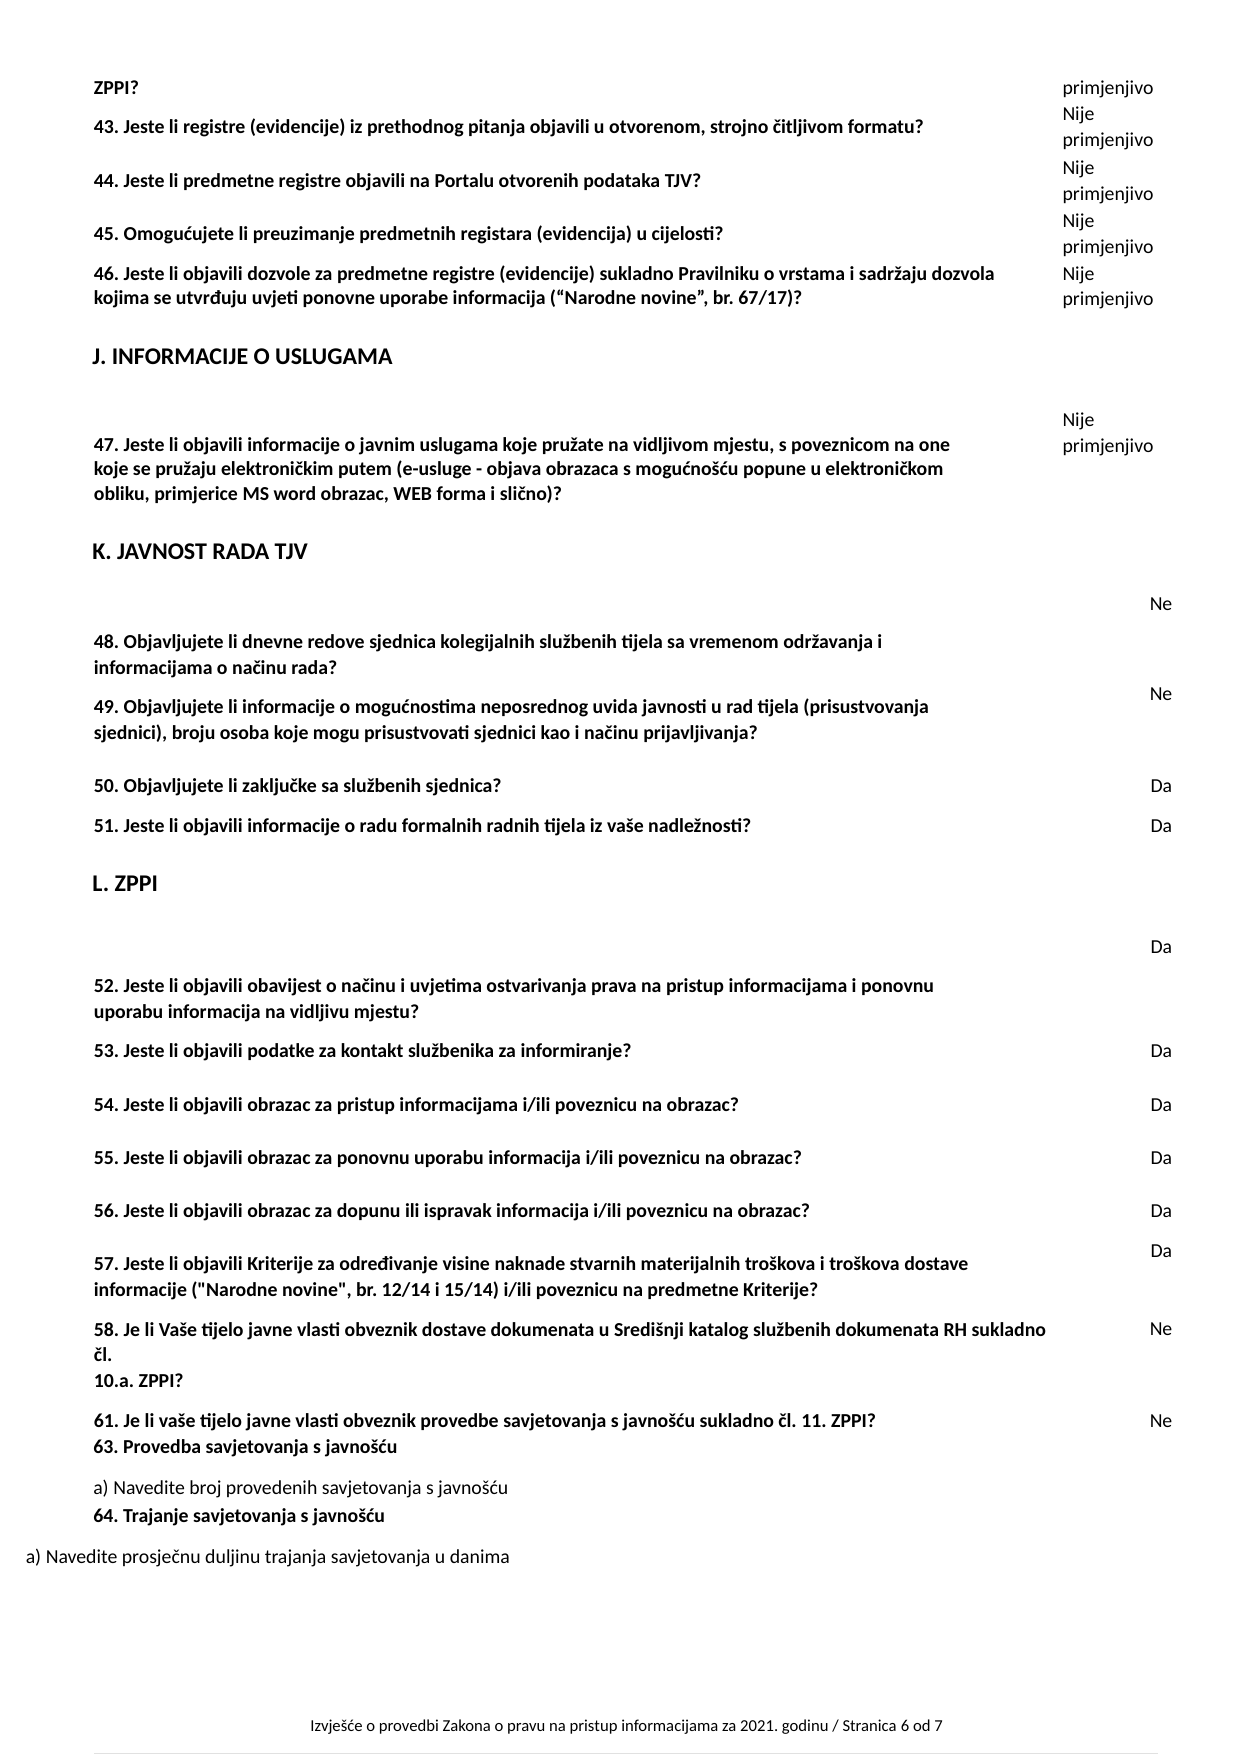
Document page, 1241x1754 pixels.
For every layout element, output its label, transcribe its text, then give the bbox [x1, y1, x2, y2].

table_cell 58. Je li Vaše tijelo javne vlasti obveznik dostave dokumenata u Središnji katalog službenih dokumenata RH sukladno čl. 10.a. ZPPI? [92, 1316, 1062, 1395]
table_cell Ne [1062, 1395, 1172, 1434]
table_cell 50. Objavljujete li zaključke sa službenih sjednica? [92, 760, 1062, 813]
table_cell 49. Objavljujete li informacije o mogućnostima neposrednog uvida javnosti u rad tijela (prisustvovanja sjednici), broju osoba koje mogu prisustvovati sjednici kao i načinu prijavljivanja? [92, 681, 1062, 759]
table_cell 56. Jeste li objavili obrazac za dopunu ili ispravak informacija i/ili poveznicu na obrazac? [92, 1185, 1062, 1238]
table_cell Ne [1062, 1316, 1172, 1395]
table_cell 53. Jeste li objavili podatke za kontakt službenika za informiranje? [92, 1025, 1062, 1078]
table_cell 47. Jeste li objavili informacije o javnim uslugama koje pružate na vidljivom mjestu, s poveznicom na one koje se pružaju elektroničkim putem (e-usluge - objava obrazaca s mogućnošću popune u elektroničkom obliku, primjerice MS word obrazac, WEB forma i slično)? K. JAVNOST RADA TJV [92, 408, 1062, 591]
table_cell Ne [1062, 591, 1172, 681]
table_cell 52. Jeste li objavili obavijest o načinu i uvjetima ostvarivanja prava na pristup informacijama i ponovnu uporabu informacija na vidljivu mjestu? [92, 935, 1062, 1025]
table_header ZPPI? [92, 75, 1062, 101]
table_cell Da [1062, 1238, 1172, 1316]
text 63. Provedba savjetovanja s javnošću [93, 1434, 1172, 1458]
table_cell Nije primjenjivo [1062, 408, 1172, 591]
table_cell 45. Omogućujete li preuzimanje predmetnih registara (evidencija) u cijelosti? [92, 208, 1062, 261]
table_cell 55. Jeste li objavili obrazac za ponovnu uporabu informacija i/ili poveznicu na obrazac? [92, 1131, 1062, 1185]
table_cell Da [1062, 1025, 1172, 1078]
subtitle 64. Trajanje savjetovanja s javnošću [93, 1503, 1172, 1527]
table_header primjenjivo [1062, 75, 1172, 101]
table_cell Ne [1062, 681, 1172, 759]
table_cell Nije primjenjivo [1062, 101, 1172, 154]
table_cell 48. Objavljujete li dnevne redove sjednica kolegijalnih službenih tijela sa vremenom održavanja i informacijama o načinu rada? [92, 591, 1062, 681]
table_cell Da [1062, 760, 1172, 813]
table_cell Nije primjenjivo [1062, 154, 1172, 207]
table_cell 46. Jeste li objavili dozvole za predmetne registre (evidencije) sukladno Pravilniku o vrstama i sadržaju dozvola kojima se utvrđuju uvjeti ponovne uporabe informacija (“Narodne novine”, br. 67/17)? J. INFORMACIJE O USLUGAMA [92, 261, 1062, 408]
text a) Navedite broj provedenih savjetovanja s javnošću [93, 1475, 956, 1499]
table_cell Da [1062, 813, 1172, 935]
table_cell Da [1062, 935, 1172, 1025]
table_cell 57. Jeste li objavili Kriterije za određivanje visine naknade stvarnih materijalnih troškova i troškova dostave informacije ("Narodne novine", br. 12/14 i 15/14) i/ili poveznicu na predmetne Kriterije? [92, 1238, 1062, 1316]
table_cell Da [1062, 1078, 1172, 1131]
table_cell Nije primjenjivo [1062, 261, 1172, 408]
table_cell Da [1062, 1185, 1172, 1238]
table_cell Nije primjenjivo [1062, 208, 1172, 261]
text a) Navedite prosječnu duljinu trajanja savjetovanja u danima [6, 1544, 510, 1568]
table_cell 43. Jeste li registre (evidencije) iz prethodnog pitanja objavili u otvorenom, strojno čitljivom formatu? [92, 101, 1062, 154]
table_cell Da [1062, 1131, 1172, 1185]
table_cell 51. Jeste li objavili informacije o radu formalnih radnih tijela iz vaše nadležnosti? L. ZPPI [92, 813, 1062, 935]
table_cell 44. Jeste li predmetne registre objavili na Portalu otvorenih podataka TJV? [92, 154, 1062, 207]
table_cell 54. Jeste li objavili obrazac za pristup informacijama i/ili poveznicu na obrazac? [92, 1078, 1062, 1131]
table_cell 61. Je li vaše tijelo javne vlasti obveznik provedbe savjetovanja s javnošću sukladno čl. 11. ZPPI? [92, 1395, 1062, 1434]
